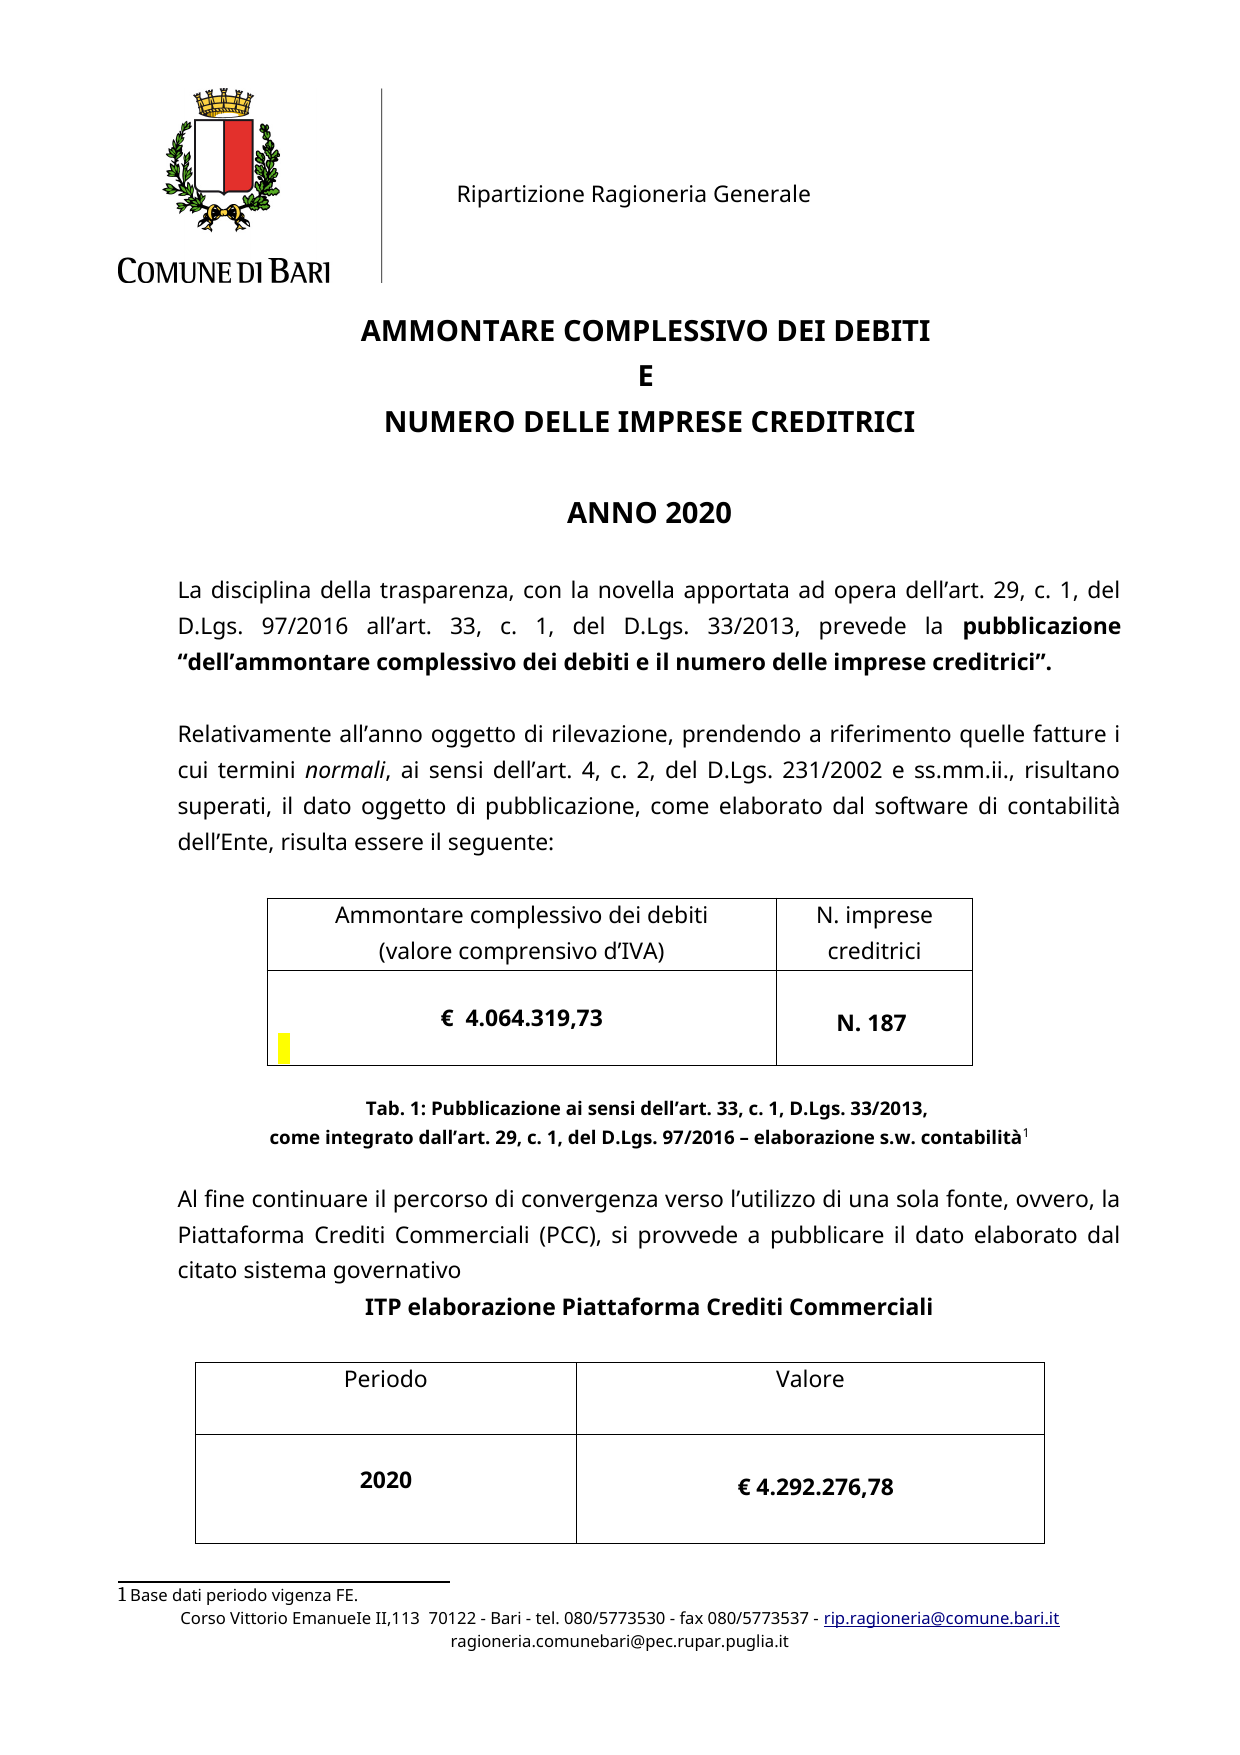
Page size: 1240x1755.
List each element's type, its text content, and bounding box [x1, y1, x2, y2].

table_header Ammontare complessivo dei debiti (valore comprensivo d’IVA) [268, 899, 776, 970]
text Base dati periodo vigenza FE. [118, 1582, 1121, 1606]
text Tab. 1: Pubblicazione ai sensi dell’art. 33, c. 1, D.Lgs. 33/2013, [177, 1095, 1121, 1120]
table_cell € 4.064.319,73 [268, 971, 776, 1064]
text ANNO 2020 [177, 493, 1121, 532]
table_header N. imprese creditrici [777, 899, 972, 970]
text come integrato dall’art. 29, c. 1, del D.Lgs. 97/2016 – elaborazione s.w. contabilità [177, 1124, 1121, 1149]
text La disciplina della trasparenza, con la novella apportata ad opera dell’art. 29, c. 1, del D.Lgs. 97/2016 all’art. 33, c. 1, del D.Lgs. 33/2013, prevede la pubblicazione “dell’ammontare complessivo dei debiti e il numero delle imprese creditrici”. [177, 574, 1121, 677]
table_cell N. 187 [777, 971, 972, 1064]
text ITP elaborazione Piattaforma Crediti Commerciali [177, 1290, 1121, 1322]
table_header Periodo [196, 1363, 576, 1434]
text E [177, 356, 1121, 395]
text Al fine continuare il percorso di convergenza verso l’utilizzo di una sola fonte, ovvero, la Piattaforma Crediti Commerciali (PCC), si provvede a pubblicare il dato elaborato dal citato sistema governativo [177, 1183, 1121, 1286]
table_header Valore [577, 1363, 1044, 1434]
table_cell 2020 [196, 1435, 576, 1542]
text Relativamente all’anno oggetto di rilevazione, prendendo a riferimento quelle fatture i cui termini normali, ai sensi dell’art. 4, c. 2, del D.Lgs. 231/2002 e ss.mm.ii., risultano superati, il dato oggetto di pubblicazione, come elaborato dal software di contabilità dell’Ente, risulta essere il seguente: [177, 718, 1121, 857]
text NUMERO DELLE IMPRESE CREDITRICI [177, 401, 1121, 441]
text AMMONTARE COMPLESSIVO DEI DEBITI [177, 310, 1121, 350]
table_cell € 4.292.276,78 [577, 1435, 1044, 1542]
